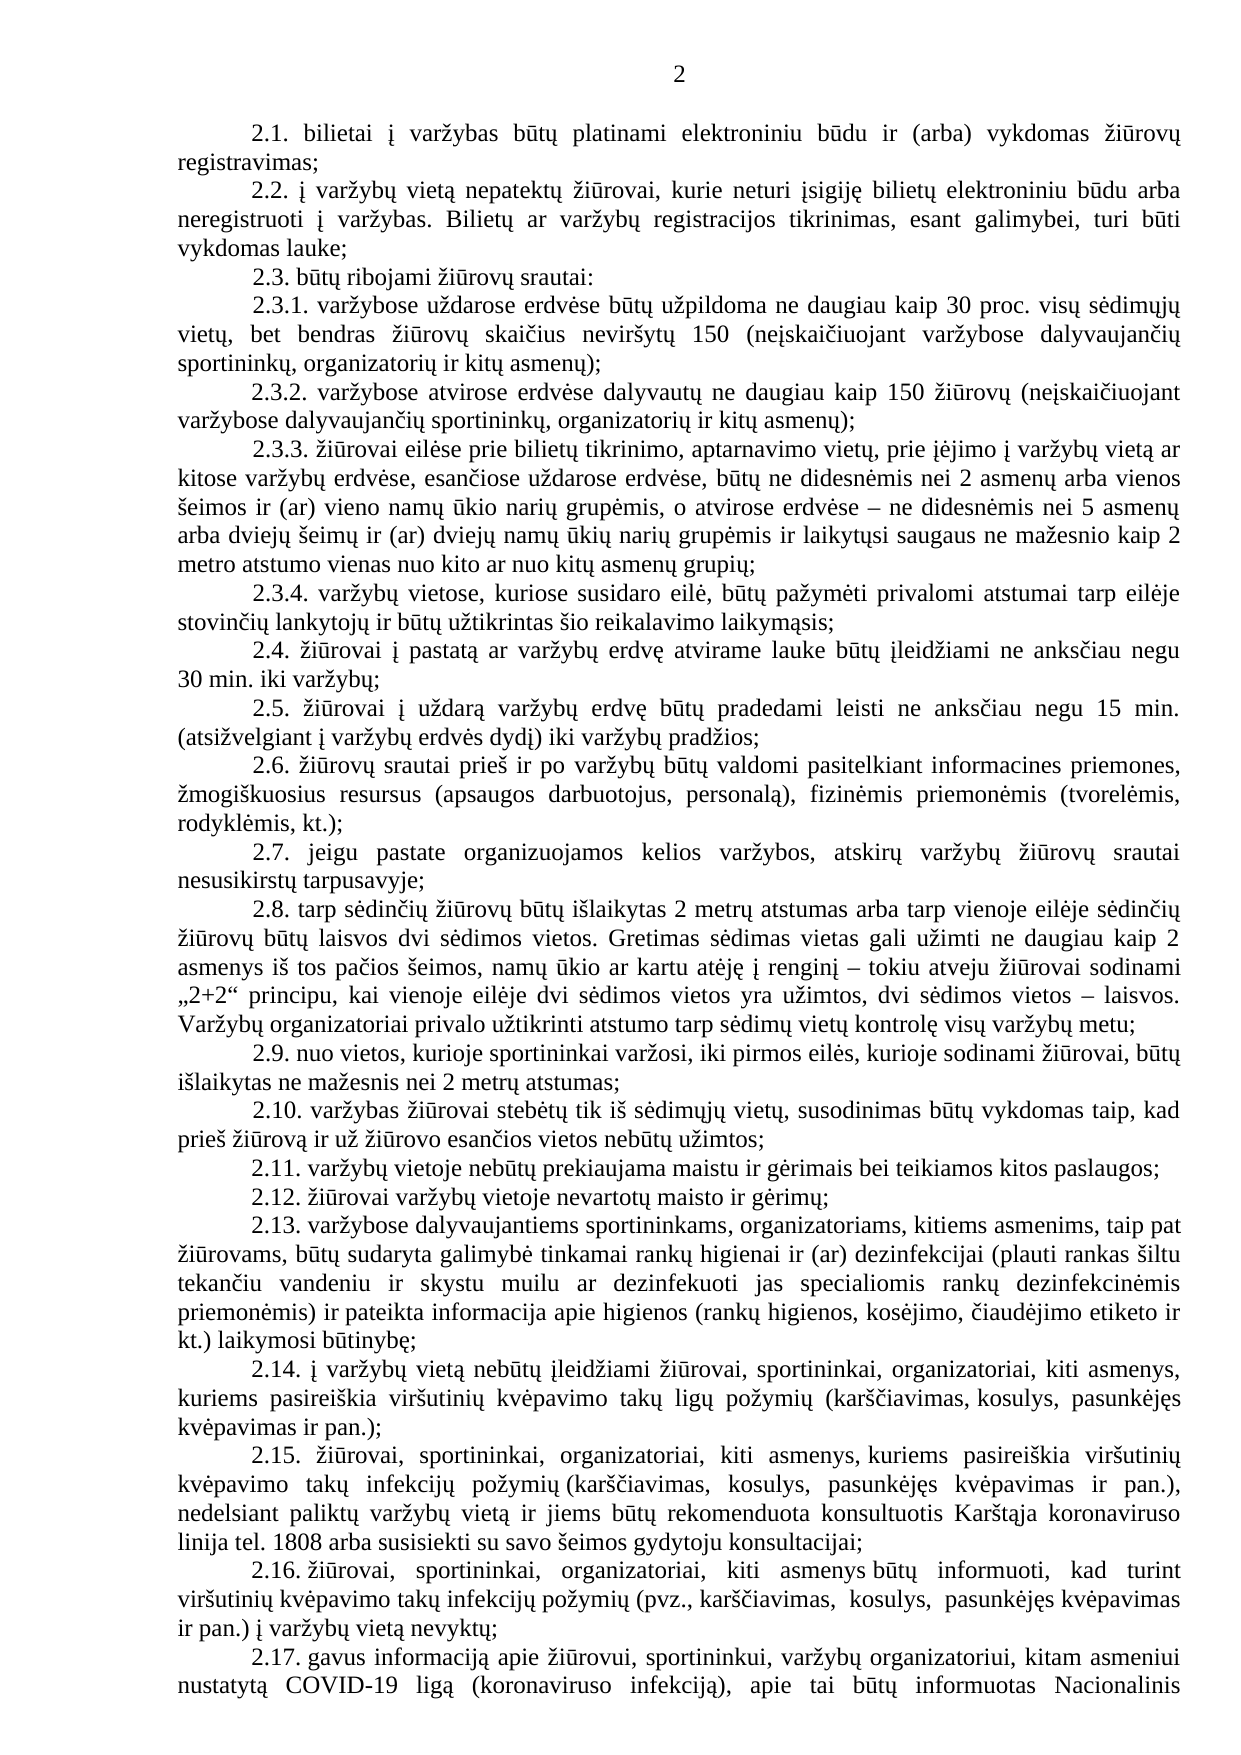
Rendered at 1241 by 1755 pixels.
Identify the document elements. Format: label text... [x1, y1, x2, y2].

text 2.17. gavus informaciją apie žiūrovui, sportininkui, varžybų organizatoriui, kitam asmeniui nustatytą COVID-19 ligą (koronaviruso infekciją), apie tai būtų informuotas Nacionalinis [177, 1642, 1181, 1699]
text 2.11. varžybų vietoje nebūtų prekiaujama maistu ir gėrimais bei teikiamos kitos paslaugos; [177, 1153, 1181, 1182]
text 2.15. žiūrovai, sportininkai, organizatoriai, kiti asmenys, kuriems pasireiškia viršutinių kvėpavimo takų infekcijų požymių (karščiavimas, kosulys, pasunkėjęs kvėpavimas ir pan.), nedelsiant paliktų varžybų vietą ir jiems būtų rekomenduota konsultuotis Karštąja koronaviruso linija tel. 1808 arba susisiekti su savo šeimos gydytoju konsultacijai; [177, 1441, 1181, 1556]
text 2.8. tarp sėdinčių žiūrovų būtų išlaikytas 2 metrų atstumas arba tarp vienoje eilėje sėdinčių žiūrovų būtų laisvos dvi sėdimos vietos. Gretimas sėdimas vietas gali užimti ne daugiau kaip 2 asmenys iš tos pačios šeimos, namų ūkio ar kartu atėję į renginį – tokiu atveju žiūrovai sodinami „2+2“ principu, kai vienoje eilėje dvi sėdimos vietos yra užimtos, dvi sėdimos vietos – laisvos. Varžybų organizatoriai privalo užtikrinti atstumo tarp sėdimų vietų kontrolę visų varžybų metu; [177, 894, 1181, 1038]
text 2.3.3. žiūrovai eilėse prie bilietų tikrinimo, aptarnavimo vietų, prie įėjimo į varžybų vietą ar kitose varžybų erdvėse, esančiose uždarose erdvėse, būtų ne didesnėmis nei 2 asmenų arba vienos šeimos ir (ar) vieno namų ūkio narių grupėmis, o atvirose erdvėse – ne didesnėmis nei 5 asmenų arba dviejų šeimų ir (ar) dviejų namų ūkių narių grupėmis ir laikytųsi saugaus ne mažesnio kaip 2 metro atstumo vienas nuo kito ar nuo kitų asmenų grupių; [177, 434, 1181, 578]
text 2.14. į varžybų vietą nebūtų įleidžiami žiūrovai, sportininkai, organizatoriai, kiti asmenys, kuriems pasireiškia viršutinių kvėpavimo takų ligų požymių (karščiavimas, kosulys, pasunkėjęs kvėpavimas ir pan.); [177, 1354, 1181, 1441]
text 2.7. jeigu pastate organizuojamos kelios varžybos, atskirų varžybų žiūrovų srautai nesusikirstų tarpusavyje; [177, 837, 1181, 894]
text 2.13. varžybose dalyvaujantiems sportininkams, organizatoriams, kitiems asmenims, taip pat žiūrovams, būtų sudaryta galimybė tinkamai rankų higienai ir (ar) dezinfekcijai (plauti rankas šiltu tekančiu vandeniu ir skystu muilu ar dezinfekuoti jas specialiomis rankų dezinfekcinėmis priemonėmis) ir pateikta informacija apie higienos (rankų higienos, kosėjimo, čiaudėjimo etiketo ir kt.) laikymosi būtinybę; [177, 1211, 1181, 1354]
text 2.2. į varžybų vietą nepatektų žiūrovai, kurie neturi įsigiję bilietų elektroniniu būdu arba neregistruoti į varžybas. Bilietų ar varžybų registracijos tikrinimas, esant galimybei, turi būti vykdomas lauke; [177, 176, 1181, 262]
text 2.9. nuo vietos, kurioje sportininkai varžosi, iki pirmos eilės, kurioje sodinami žiūrovai, būtų išlaikytas ne mažesnis nei 2 metrų atstumas; [177, 1038, 1181, 1096]
text 2.16. žiūrovai, sportininkai, organizatoriai, kiti asmenys būtų informuoti, kad turint viršutinių kvėpavimo takų infekcijų požymių (pvz., karščiavimas, kosulys, pasunkėjęs kvėpavimas ir pan.) į varžybų vietą nevyktų; [177, 1556, 1181, 1642]
text 2.3.1. varžybose uždarose erdvėse būtų užpildoma ne daugiau kaip 30 proc. visų sėdimųjų vietų, bet bendras žiūrovų skaičius neviršytų 150 (neįskaičiuojant varžybose dalyvaujančių sportininkų, organizatorių ir kitų asmenų); [177, 291, 1181, 377]
text 2.3. būtų ribojami žiūrovų srautai: [177, 262, 1181, 291]
text 2.3.2. varžybose atvirose erdvėse dalyvautų ne daugiau kaip 150 žiūrovų (neįskaičiuojant varžybose dalyvaujančių sportininkų, organizatorių ir kitų asmenų); [177, 377, 1181, 434]
text 2.12. žiūrovai varžybų vietoje nevartotų maisto ir gėrimų; [177, 1182, 1181, 1211]
text 2.4. žiūrovai į pastatą ar varžybų erdvę atvirame lauke būtų įleidžiami ne anksčiau negu 30 min. iki varžybų; [177, 636, 1181, 693]
text 2.3.4. varžybų vietose, kuriose susidaro eilė, būtų pažymėti privalomi atstumai tarp eilėje stovinčių lankytojų ir būtų užtikrintas šio reikalavimo laikymąsis; [177, 578, 1181, 636]
text 2.1. bilietai į varžybas būtų platinami elektroniniu būdu ir (arba) vykdomas žiūrovų registravimas; [177, 118, 1181, 176]
text 2.10. varžybas žiūrovai stebėtų tik iš sėdimųjų vietų, susodinimas būtų vykdomas taip, kad prieš žiūrovą ir už žiūrovo esančios vietos nebūtų užimtos; [177, 1096, 1181, 1153]
text 2.6. žiūrovų srautai prieš ir po varžybų būtų valdomi pasitelkiant informacines priemones, žmogiškuosius resursus (apsaugos darbuotojus, personalą), fizinėmis priemonėmis (tvorelėmis, rodyklėmis, kt.); [177, 751, 1181, 837]
text 2.5. žiūrovai į uždarą varžybų erdvę būtų pradedami leisti ne anksčiau negu 15 min. (atsižvelgiant į varžybų erdvės dydį) iki varžybų pradžios; [177, 693, 1181, 751]
